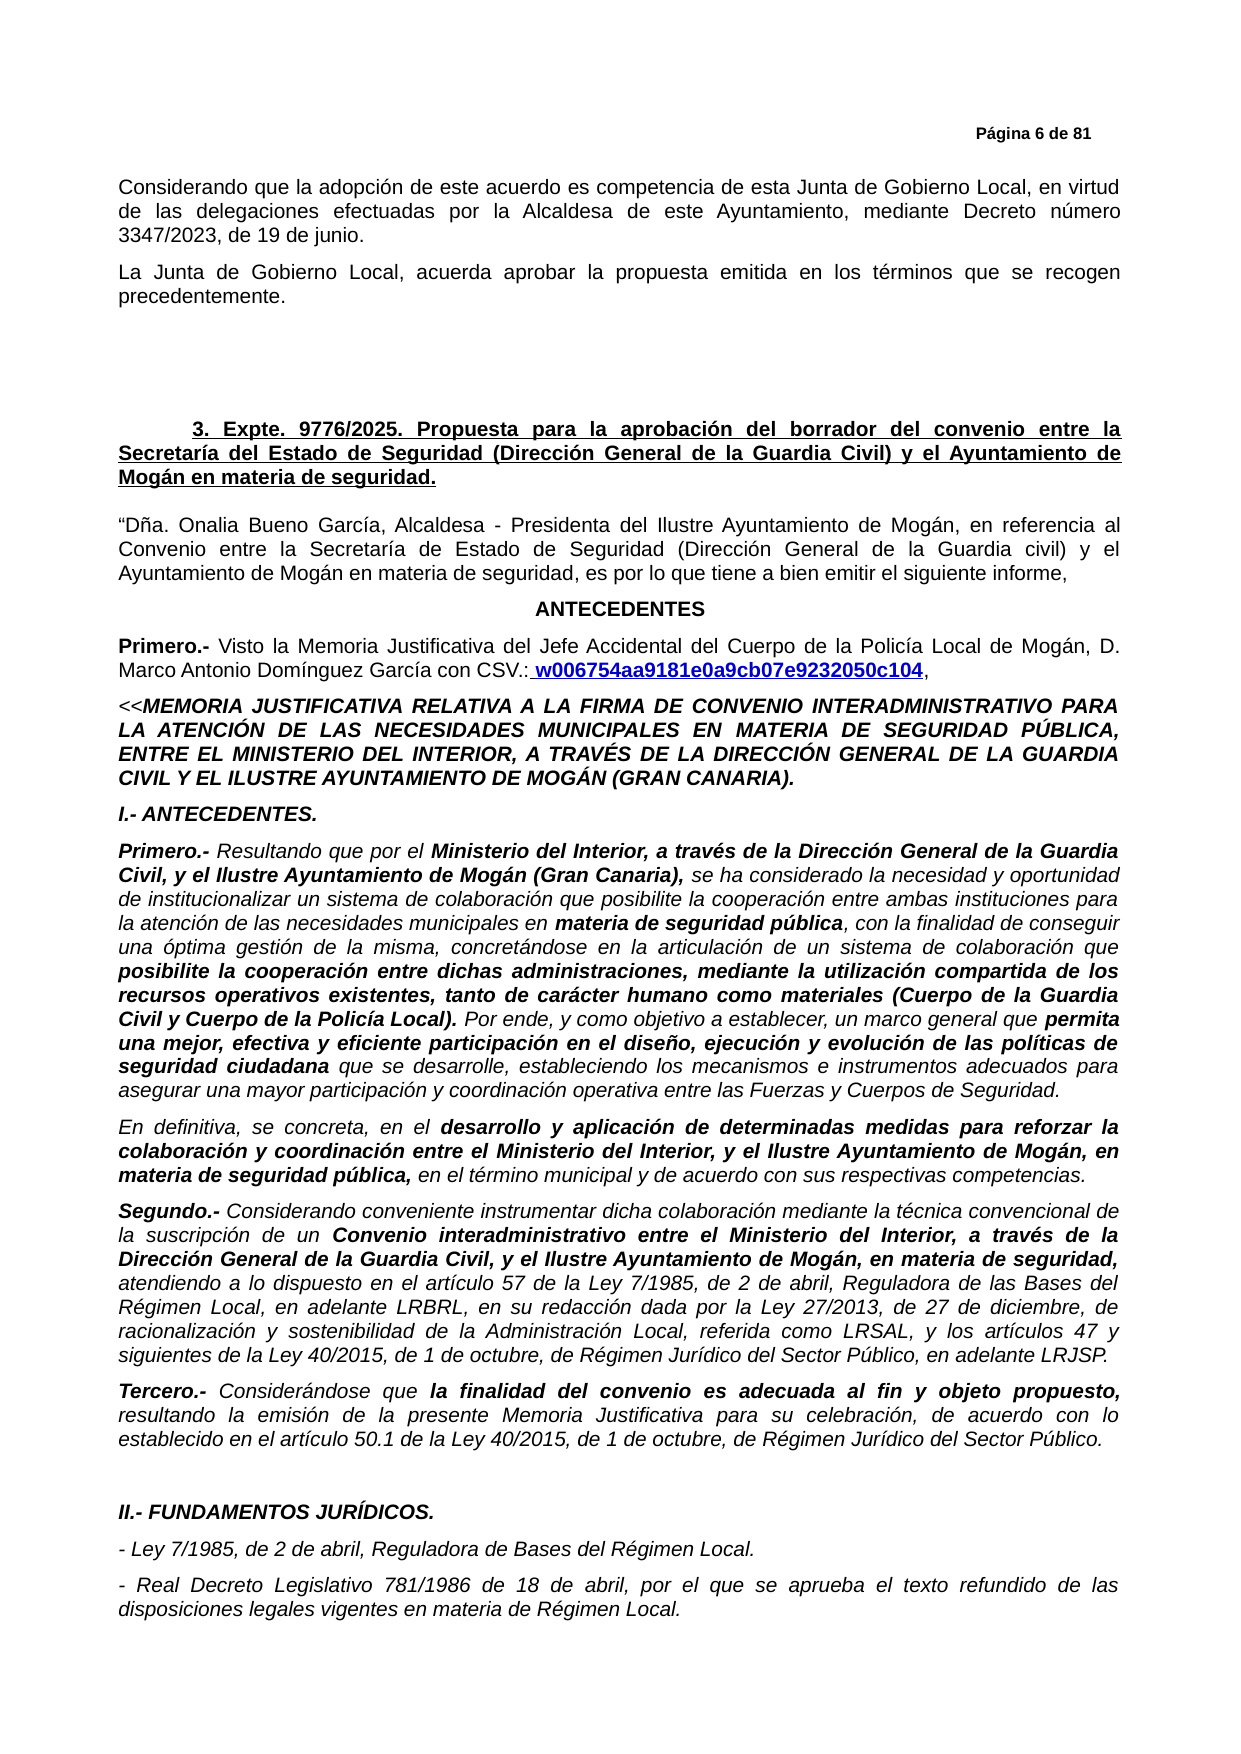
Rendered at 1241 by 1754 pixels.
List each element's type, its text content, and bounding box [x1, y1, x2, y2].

text Mogán en materia de seguridad. [118, 463, 1122, 489]
text Primero.- Resultando que por el Ministerio del Interior, a través de la Dirección General de la Guardia Civil, y el Ilustre Ayuntamiento de Mogán (Gran Canaria), se ha considerado la necesidad y oportunidad de institucionalizar un sistema de colaboración que posibilite la cooperación entre ambas instituciones para la atención de las necesidades municipales en materia de seguridad pública, con la finalidad de conseguir una óptima gestión de la misma, concretándose en la articulación de un sistema de colaboración que posibilite la cooperación entre dichas administraciones, mediante la utilización compartida de los recursos operativos existentes, tanto de carácter humano como materiales (Cuerpo de la Guardia Civil y Cuerpo de la Policía Local). Por ende, y como objetivo a establecer, un marco general que permita una mejor, efectiva y eficiente participación en el diseño, ejecución y evolución de las políticas de seguridad ciudadana que se desarrolle, estableciendo los mecanismos e instrumentos adecuados para asegurar una mayor participación y coordinación operativa entre las Fuerzas y Cuerpos de Seguridad. [118, 839, 1122, 1102]
text II.- FUNDAMENTOS JURÍDICOS. [118, 1500, 1122, 1524]
text En definitiva, se concreta, en el desarrollo y aplicación de determinadas medidas para reforzar la colaboración y coordinación entre el Ministerio del Interior, y el Ilustre Ayuntamiento de Mogán, en materia de seguridad pública, en el término municipal y de acuerdo con sus respectivas competencias. [118, 1115, 1122, 1187]
text - Ley 7/1985, de 2 de abril, Reguladora de Bases del Régimen Local. [118, 1537, 1122, 1561]
text “Dña. Onalia Bueno García, Alcaldesa - Presidenta del Ilustre Ayuntamiento de Mogán, en referencia al Convenio entre la Secretaría de Estado de Seguridad (Dirección General de la Guardia civil) y el Ayuntamiento de Mogán en materia de seguridad, es por lo que tiene a bien emitir el siguiente informe, [118, 513, 1122, 584]
text 3. Expte. 9776/2025. Propuesta para la aprobación del borrador del convenio entre la Secretaría del Estado de Seguridad (Dirección General de la Guardia Civil) y el Ayuntamiento de [118, 417, 1122, 462]
text Segundo.- Considerando conveniente instrumentar dicha colaboración mediante la técnica convencional de la suscripción de un Convenio interadministrativo entre el Ministerio del Interior, a través de la Dirección General de la Guardia Civil, y el Ilustre Ayuntamiento de Mogán, en materia de seguridad, atendiendo a lo dispuesto en el artículo 57 de la Ley 7/1985, de 2 de abril, Reguladora de las Bases del Régimen Local, en adelante LRBRL, en su redacción dada por la Ley 27/2013, de 27 de diciembre, de racionalización y sostenibilidad de la Administración Local, referida como LRSAL, y los artículos 47 y siguientes de la Ley 40/2015, de 1 de octubre, de Régimen Jurídico del Sector Público, en adelante LRJSP. [118, 1199, 1122, 1367]
text Considerando que la adopción de este acuerdo es competencia de esta Junta de Gobierno Local, en virtud de las delegaciones efectuadas por la Alcaldesa de este Ayuntamiento, mediante Decreto número 3347/2023, de 19 de junio. [118, 175, 1122, 247]
text Tercero.- Considerándose que la finalidad del convenio es adecuada al fin y objeto propuesto, resultando la emisión de la presente Memoria Justificativa para su celebración, de acuerdo con lo establecido en el artículo 50.1 de la Ley 40/2015, de 1 de octubre, de Régimen Jurídico del Sector Público. [118, 1379, 1122, 1451]
text Primero.- Visto la Memoria Justificativa del Jefe Accidental del Cuerpo de la Policía Local de Mogán, D. Marco Antonio Domínguez García con CSV.: w006754aa9181e0a9cb07e9232050c104, [118, 633, 1122, 681]
text <<MEMORIA JUSTIFICATIVA RELATIVA A LA FIRMA DE CONVENIO INTERADMINISTRATIVO PARA LA ATENCIÓN DE LAS NECESIDADES MUNICIPALES EN MATERIA DE SEGURIDAD PÚBLICA, ENTRE EL MINISTERIO DEL INTERIOR, A TRAVÉS DE LA DIRECCIÓN GENERAL DE LA GUARDIA CIVIL Y EL ILUSTRE AYUNTAMIENTO DE MOGÁN (GRAN CANARIA). [118, 694, 1122, 790]
text ANTECEDENTES [118, 597, 1122, 621]
text La Junta de Gobierno Local, acuerda aprobar la propuesta emitida en los términos que se recogen precedentemente. [118, 259, 1122, 331]
text I.- ANTECEDENTES. [118, 802, 1122, 826]
text - Real Decreto Legislativo 781/1986 de 18 de abril, por el que se aprueba el texto refundido de las disposiciones legales vigentes en materia de Régimen Local. [118, 1573, 1122, 1621]
